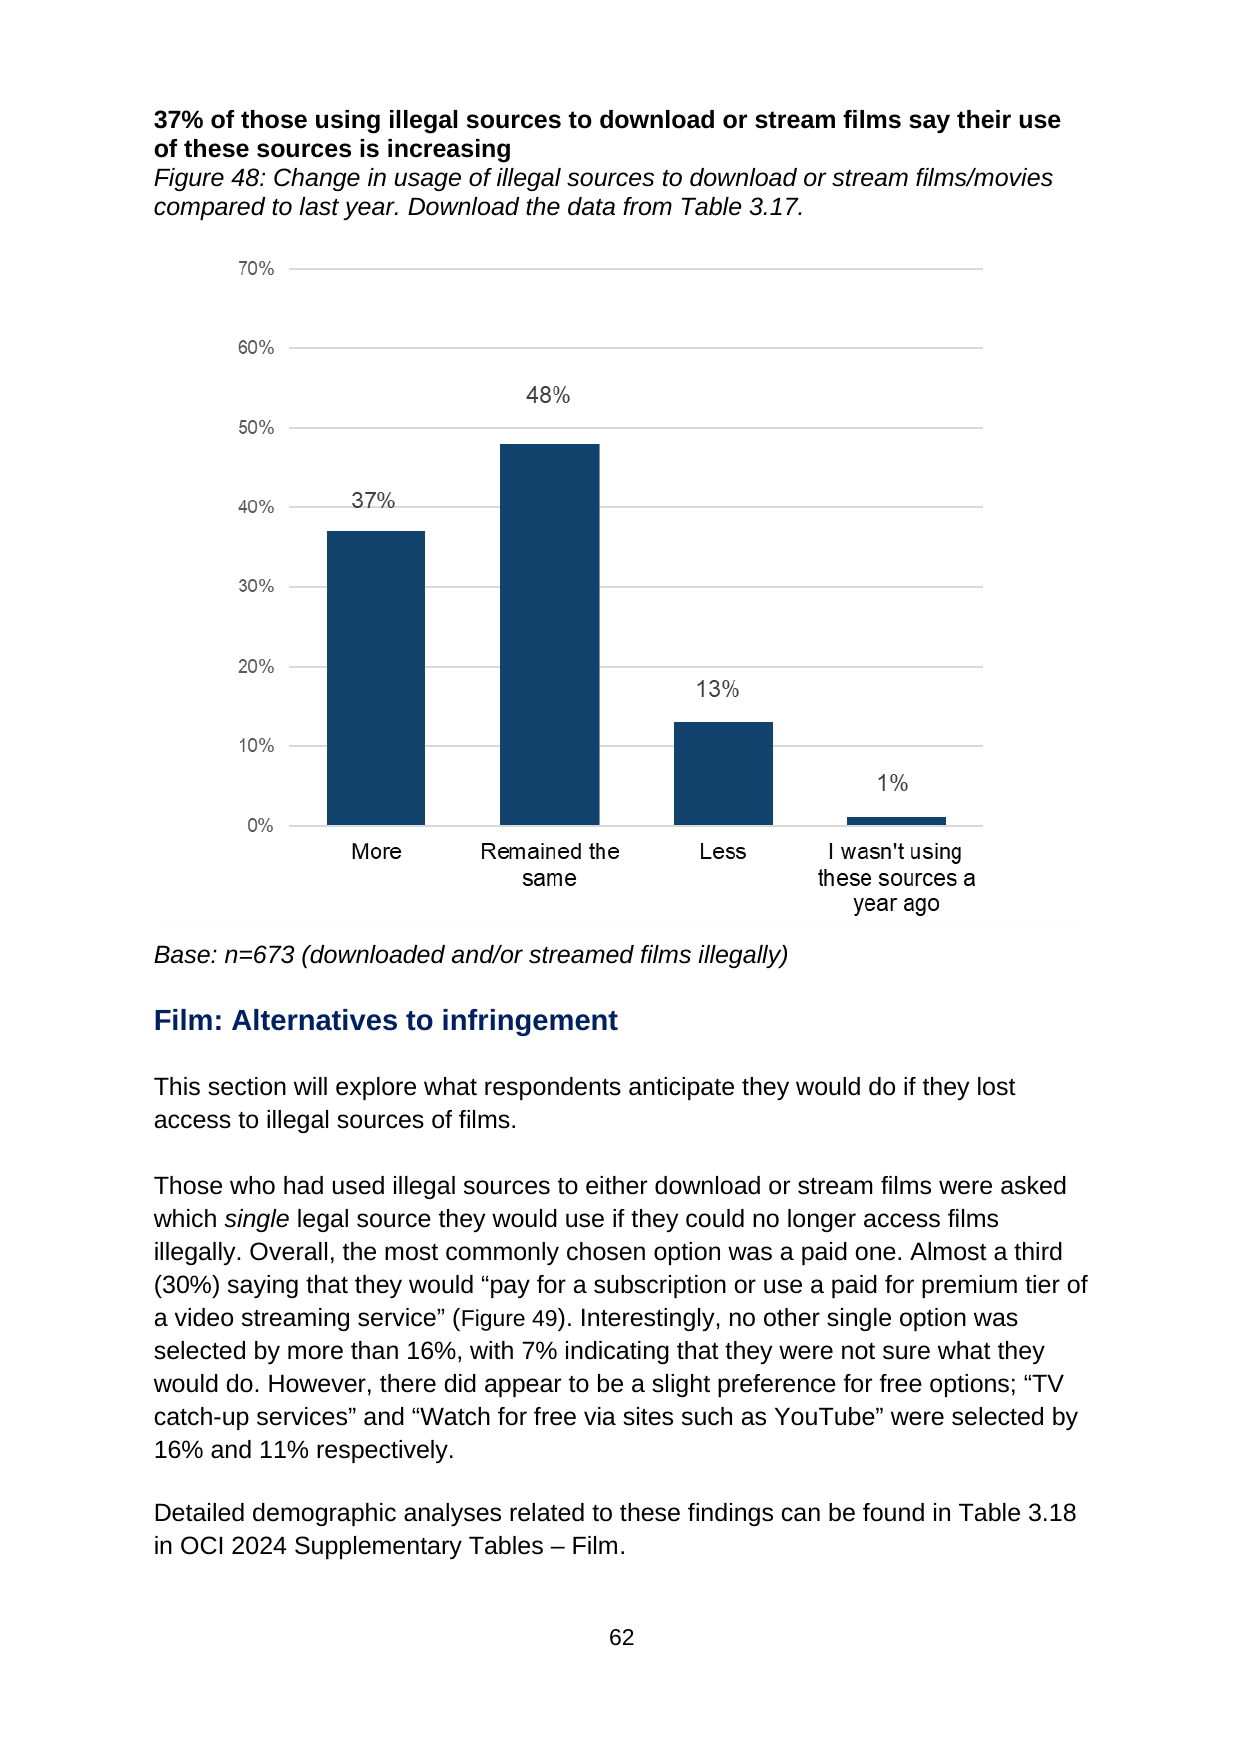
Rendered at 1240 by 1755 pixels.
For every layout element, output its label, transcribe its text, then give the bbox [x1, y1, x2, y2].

text Detailed demographic analyses related to these findings can be found in Table 3.18 in OCI 2024 Supplementary Tables – Film. [153, 1498, 1101, 1560]
text Those who had used illegal sources to either download or stream films were asked which single legal source they would use if they could no longer access films illegally. Overall, the most commonly chosen option was a paid one. Almost a third (30%) saying that they would “pay for a subscription or use a paid for premium tier of a video streaming service” (Figure 49). Interestingly, no other single option was selected by more than 16%, with 7% indicating that they were not sure what they would do. However, there did appear to be a slight preference for free options; “TV catch-up services” and “Watch for free via sites such as YouTube” were selected by 16% and 11% respectively. [153, 1171, 1089, 1464]
subtitle 37% of those using illegal sources to download or stream films say their use of these sources is increasing [153, 106, 1089, 163]
subtitle Film: Alternatives to infringement [153, 1003, 1089, 1037]
text Base: n=673 (downloaded and/or streamed films illegally) [153, 940, 1089, 969]
text This section will explore what respondents anticipate they would do if they lost access to illegal sources of films. [153, 1072, 1089, 1134]
text Figure 48: Change in usage of illegal sources to download or stream films/movies compared to last year. Download the data from Table 3.17. [153, 163, 1089, 221]
